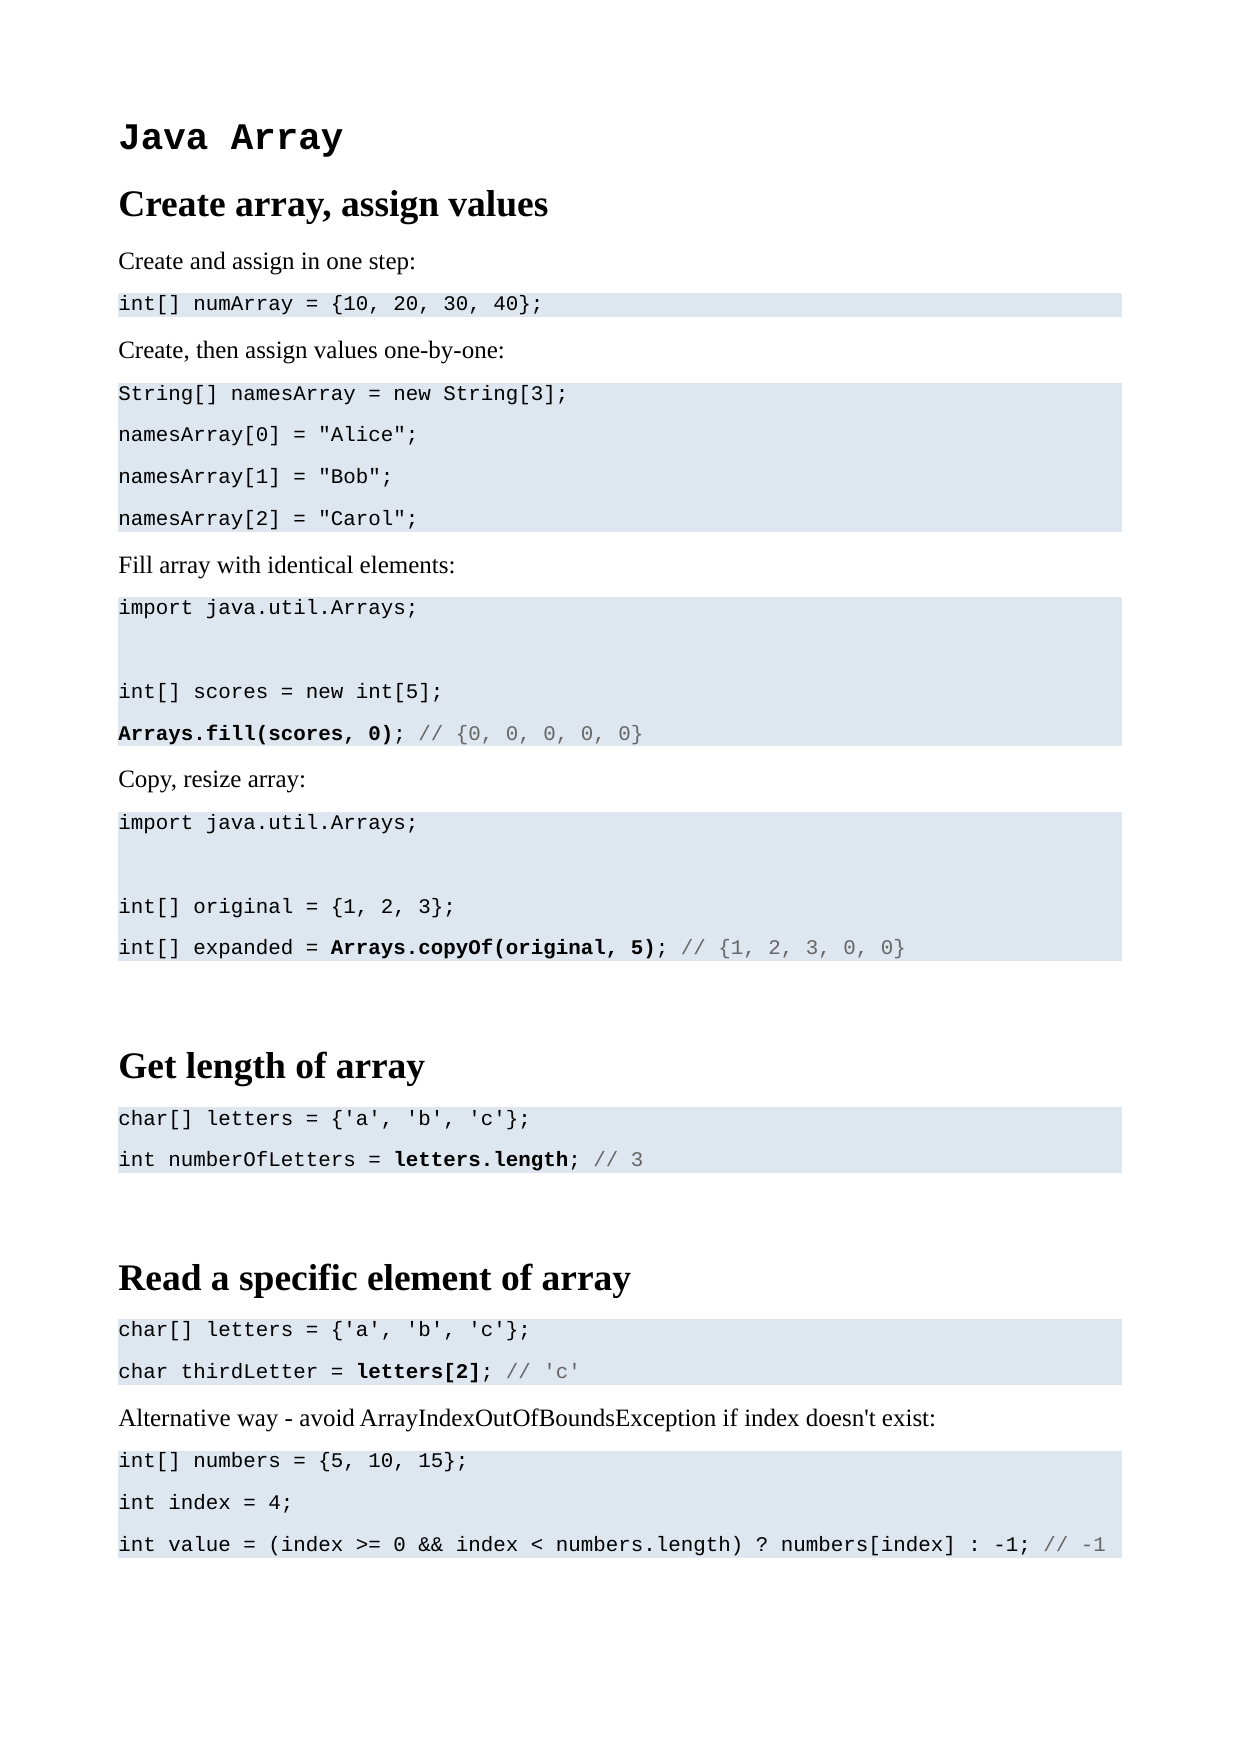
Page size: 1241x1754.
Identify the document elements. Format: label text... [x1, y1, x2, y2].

text int index = 4; [118, 1492, 1122, 1516]
text char[] letters = {'a', 'b', 'c'}; [118, 1107, 1122, 1131]
text char thirdLetter = letters[2]; // 'c' [118, 1361, 1122, 1385]
text Alternative way - avoid ArrayIndexOutOfBoundsException if index doesn't exist: [118, 1403, 1122, 1432]
text int[] numbers = {5, 10, 15}; [118, 1451, 1122, 1474]
text Copy, resize array: [118, 764, 1122, 793]
subtitle Read a specific element of array [118, 1255, 1122, 1298]
text import java.util.Arrays; [118, 597, 1122, 621]
text namesArray[2] = "Carol"; [118, 508, 1122, 532]
text int[] original = {1, 2, 3}; [118, 896, 1122, 919]
text String[] namesArray = new String[3]; [118, 383, 1122, 406]
text Fill array with identical elements: [118, 550, 1122, 578]
text Create and assign in one step: [118, 246, 1122, 274]
text int[] expanded = Arrays.copyOf(original, 5); // {1, 2, 3, 0, 0} [118, 937, 1122, 961]
subtitle Create array, assign values [118, 182, 1122, 225]
text Create, then assign values one-by-one: [118, 335, 1122, 364]
text int numberOfLetters = letters.length; // 3 [118, 1149, 1122, 1173]
text import java.util.Arrays; [118, 812, 1122, 836]
subtitle Java Array [118, 118, 1122, 161]
text namesArray[0] = "Alice"; [118, 424, 1122, 448]
text namesArray[1] = "Bob"; [118, 466, 1122, 490]
text int value = (index >= 0 && index < numbers.length) ? numbers[index] : -1; // -1 [118, 1534, 1122, 1558]
text Arrays.fill(scores, 0); // {0, 0, 0, 0, 0} [118, 723, 1122, 746]
text int[] numArray = {10, 20, 30, 40}; [118, 293, 1122, 317]
text char[] letters = {'a', 'b', 'c'}; [118, 1319, 1122, 1343]
text int[] scores = new int[5]; [118, 681, 1122, 704]
subtitle Get length of array [118, 1043, 1122, 1086]
